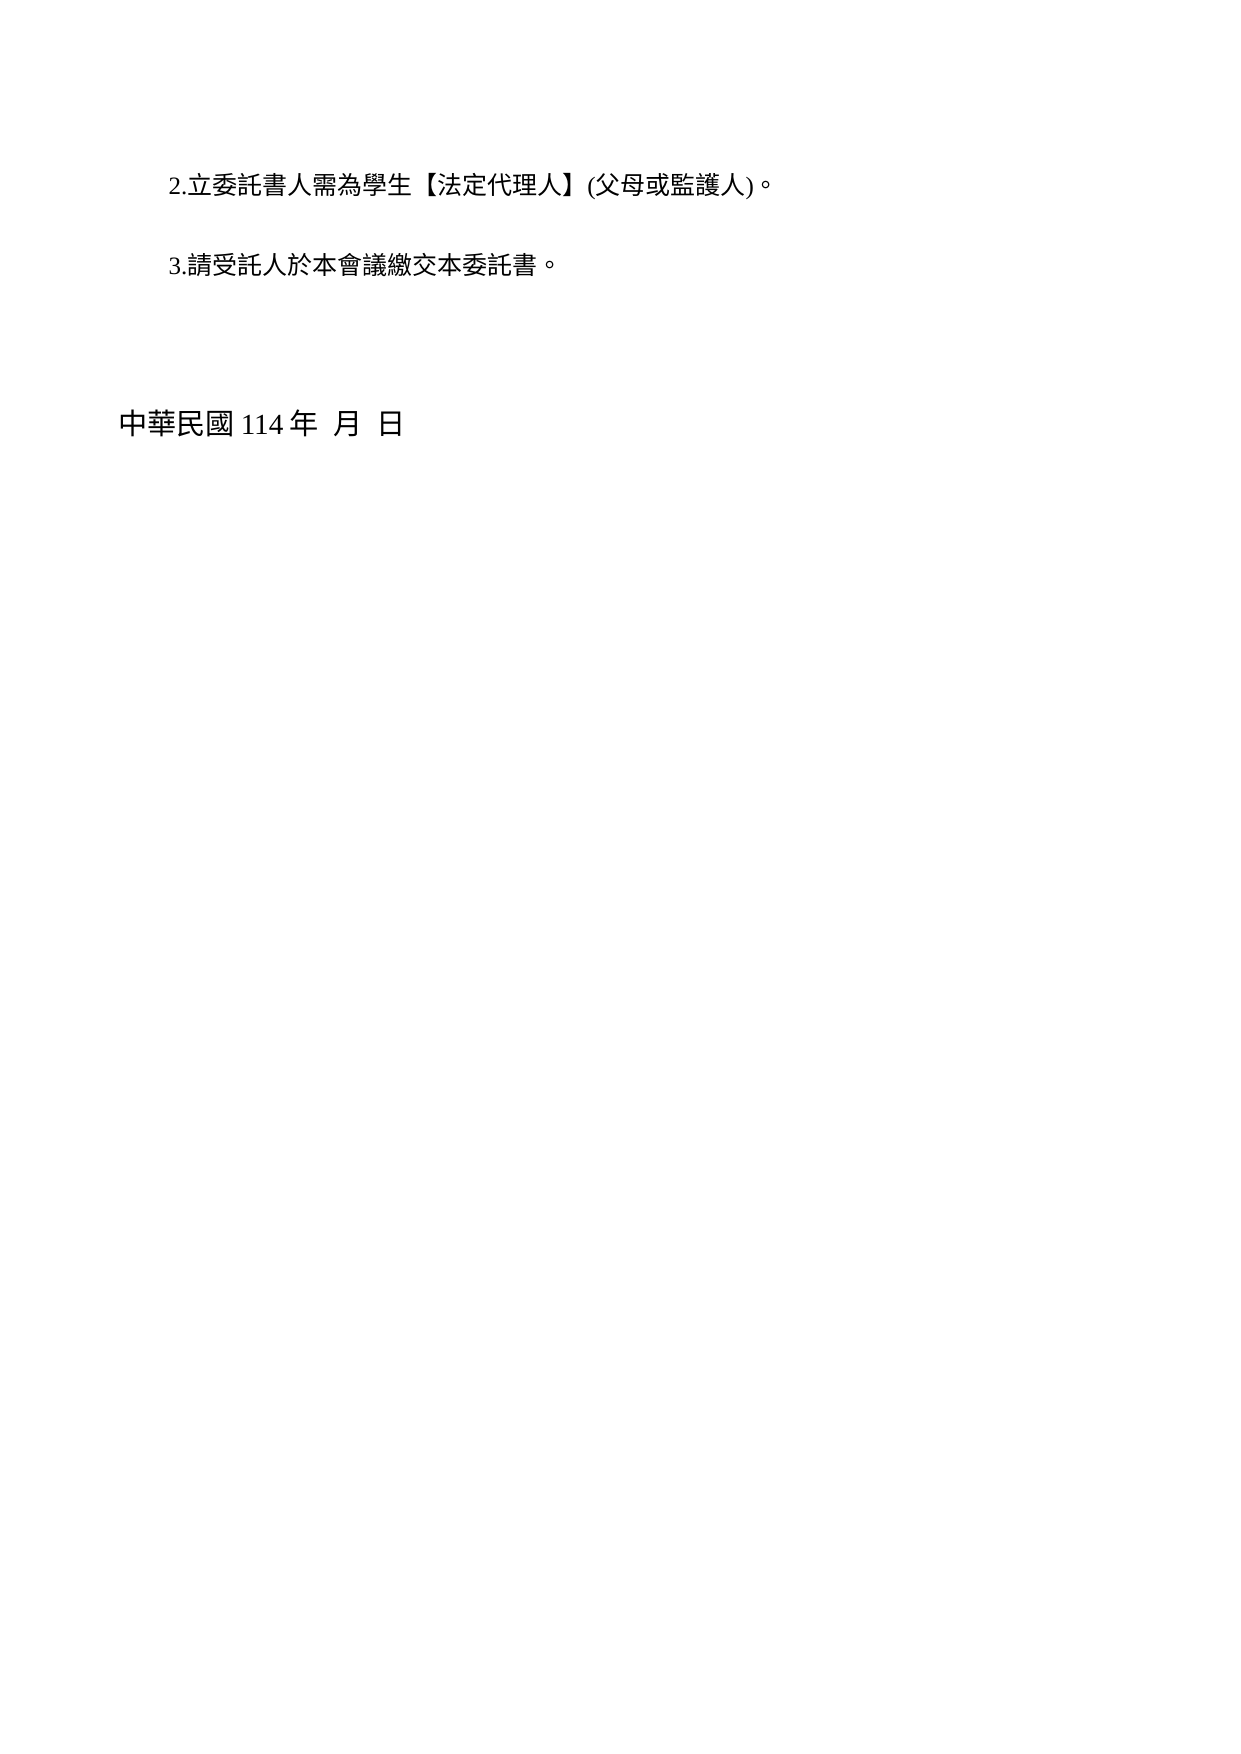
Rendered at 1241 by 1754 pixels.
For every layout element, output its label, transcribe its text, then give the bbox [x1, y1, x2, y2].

text 3.請受託人於本會議繳交本委託書。 [168, 222, 1098, 285]
text 2.立委託書人需為學生【法定代理人】(父母或監護人)。 [168, 142, 1098, 204]
text 中華民國114年 月 日 [118, 380, 1122, 442]
